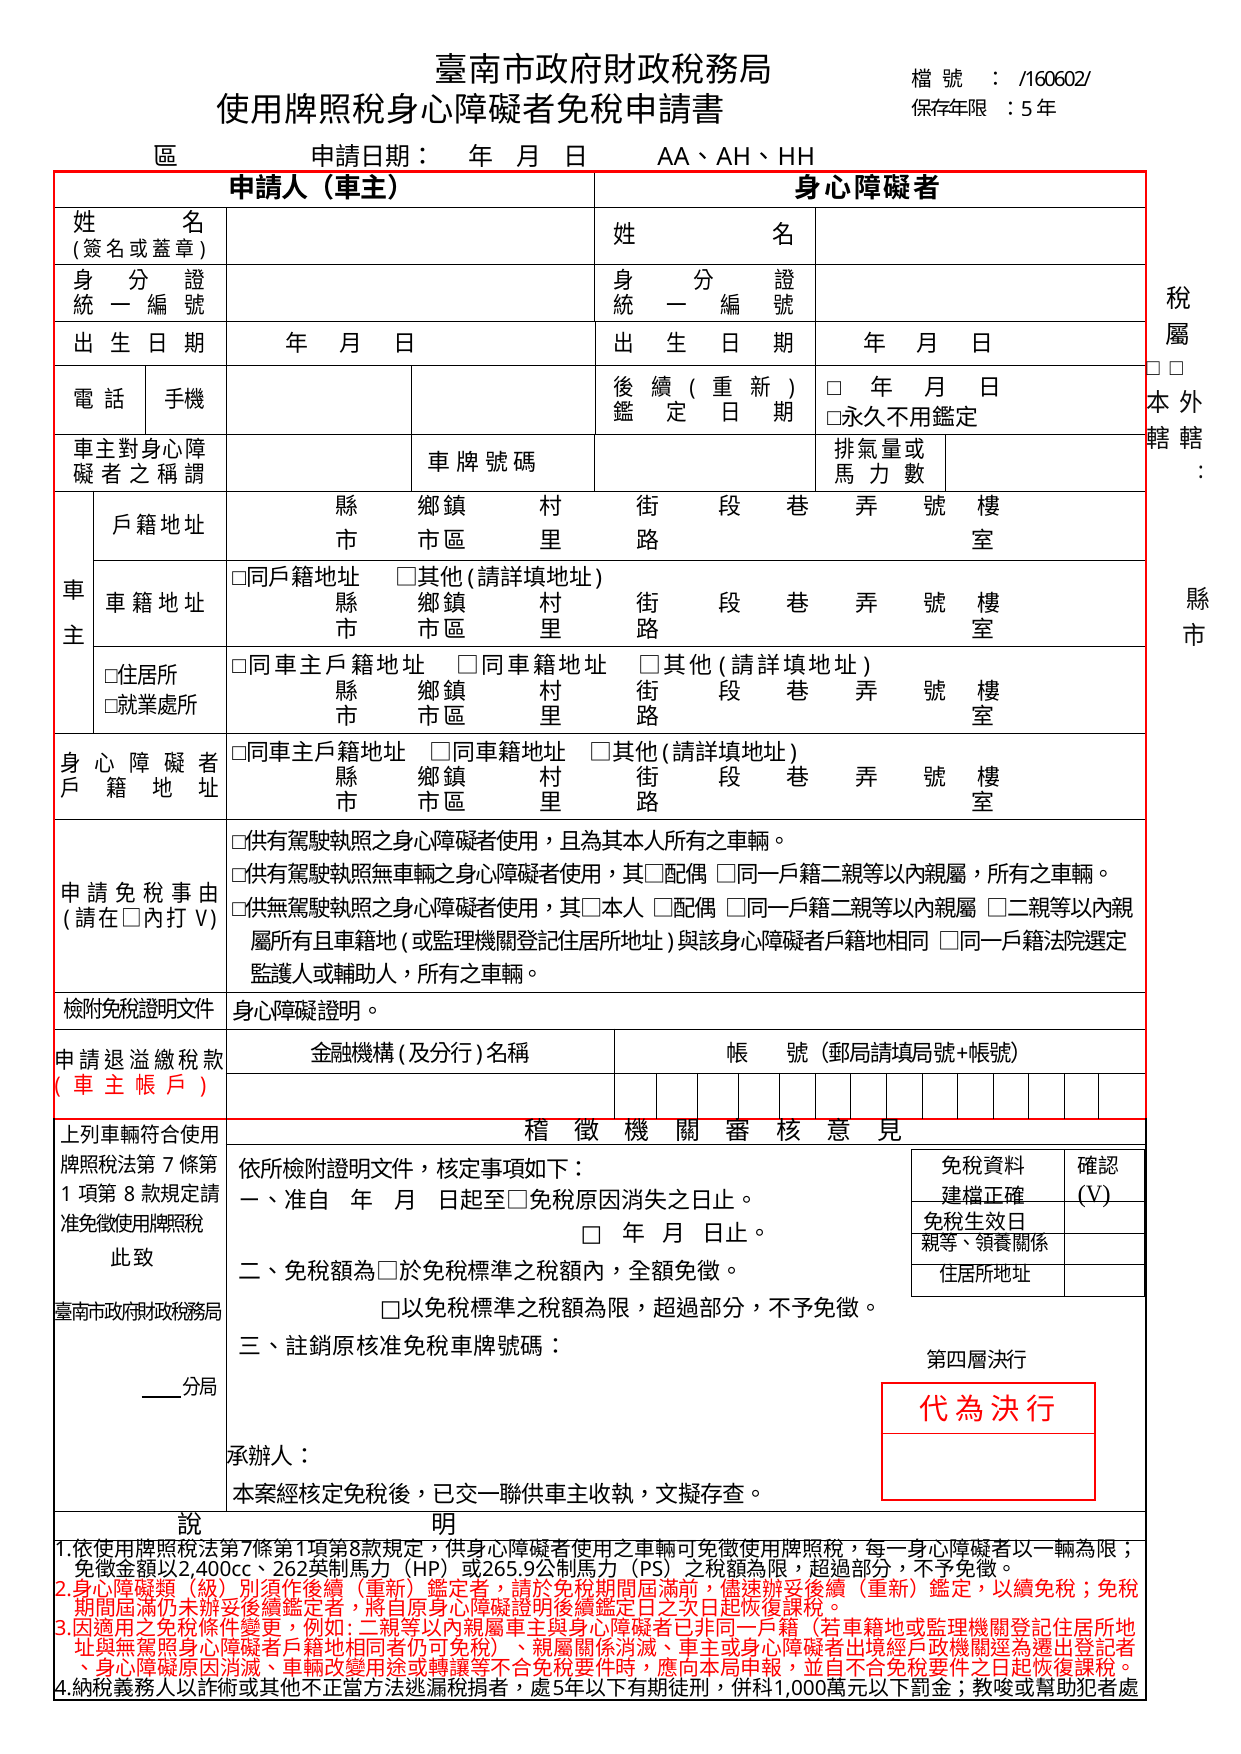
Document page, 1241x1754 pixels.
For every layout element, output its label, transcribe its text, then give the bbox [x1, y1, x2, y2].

table_cell [227, 1074, 614, 1118]
table_cell 出生日期 [55, 322, 226, 365]
table_cell [595, 435, 815, 491]
table_cell [958, 1074, 993, 1118]
table_cell 電話 [55, 366, 145, 434]
table_cell 出生日期 [596, 322, 815, 365]
table_cell 後續(重新) 鑑定日期 [596, 366, 815, 434]
text 臺南市政府財政稅務局 [153, 54, 1053, 88]
table_cell 車牌號碼 [412, 435, 594, 491]
table_cell 手機 [146, 366, 226, 434]
table_cell □同車主戶籍地址 □同車籍地址 □其他(請詳填地址) 縣 鄉鎮 村 街 段 巷 弄 號 樓 市 市區 里 路 室 [227, 647, 1145, 732]
table_cell [994, 1074, 1028, 1118]
table_cell 依所檢附證明文件，核定事項如下： ㄧ、准自 年 月 日起至□免稅原因消失之日止。 □ 年 月 日止。 二、免稅額為□於免稅標準之稅額內，全額免徵。 □以免稅標準之稅額為限，超過部分，不予免徵。 三、註銷原核准免稅車牌號碼： 承辦人： 本案經核定免稅後，已交一聯供車主收執，文擬存查。 [912, 1202, 1064, 1233]
table_cell [615, 1074, 656, 1118]
table_cell [227, 208, 594, 264]
table_cell [1099, 1074, 1145, 1118]
table_cell 年 月 日 [816, 322, 1145, 365]
table_cell 身心障礙證明。 [227, 993, 1145, 1028]
table_cell 1.依使用牌照稅法第7條第1項第8款規定，供身心障礙者使用之車輛可免徵使用牌照稅，每一身心障礙者以一輛為限；免徵金額以2,400cc、262英制馬力（HP）或265.9公制馬力（PS）之稅額為限，超過部分，不予免徵。 2.身心障礙類（級）別須作後續（重新）鑑定者，請於免稅期間屆滿前，儘速辦妥後續（重新）鑑定，以續免稅；免稅期間屆滿仍未辦妥後續鑑定者，將自原身心障礙證明後續鑑定日之次日起恢復課稅。 3.因適用之免稅條件變更，例如: 二親等以內親屬車主與身心障礙者已非同一戶籍（若車籍地或監理機關登記住居所地址與無駕照身心障礙者戶籍地相同者仍可免稅）、親屬關係消滅、車主或身心障礙者出境經戶政機關逕為遷出登記者、身心障礙原因消滅、車輛改變用途或轉讓等不合免稅要件時，應向本局申報，並自不合免稅要件之日起恢復課稅。 4.納稅義務人以詐術或其他不正當方法逃漏稅捐者，處5年以下有期徒刑，併科1,000萬元以下罰金；教唆或幫助犯者處 [55, 1541, 1145, 1699]
table_cell 身 心 障 礙 者 戶籍地址 [55, 734, 226, 819]
table_cell [780, 1074, 815, 1118]
table_cell 車 主 [55, 492, 93, 732]
text 使用牌照稅身心障礙者免稅申請書 [153, 94, 1053, 128]
table_cell □住居所 □就業處所 [94, 647, 226, 732]
table_cell 身分證 統一編號 [55, 265, 226, 321]
table_cell 上列車輛符合使用牌照稅法第7條第1項第8款規定請准免徵使用牌照稅 此 致 臺南市政府財政稅務局 分局 [55, 1120, 226, 1511]
text 保存年限 ：5年 [911, 92, 1179, 116]
table_cell 依所檢附證明文件，核定事項如下： ㄧ、准自 年 月 日起至□免稅原因消失之日止。 □ 年 月 日止。 二、免稅額為□於免稅標準之稅額內，全額免徵。 □以免稅標準之稅額為限，超過部分，不予免徵。 三、註銷原核准免稅車牌號碼： 承辦人： 本案經核定免稅後，已交一聯供車主收執，文擬存查。 [227, 1145, 1145, 1392]
table_cell [739, 1074, 779, 1118]
text 區 申請日期： 年 月 日 AA、AH、HH [153, 145, 1144, 170]
table_cell 依所檢附證明文件，核定事項如下： ㄧ、准自 年 月 日起至□免稅原因消失之日止。 □ 年 月 日止。 二、免稅額為□於免稅標準之稅額內，全額免徵。 □以免稅標準之稅額為限，超過部分，不予免徵。 三、註銷原核准免稅車牌號碼： 承辦人： 本案經核定免稅後，已交一聯供車主收執，文擬存查。 [227, 1393, 1145, 1511]
table_cell 戶籍地址 [94, 492, 226, 560]
table_cell [851, 1074, 886, 1118]
table_cell [887, 1074, 922, 1118]
table_cell 車主對身心障礙者之稱謂 [55, 435, 226, 491]
table_cell [923, 1074, 957, 1118]
table_cell □ 年 月 日 □永久不用鑑定 [816, 366, 1145, 434]
table_cell 金融機構(及分行)名稱 [227, 1030, 614, 1073]
table_cell 依所檢附證明文件，核定事項如下： ㄧ、准自 年 月 日起至□免稅原因消失之日止。 □ 年 月 日止。 二、免稅額為□於免稅標準之稅額內，全額免徵。 □以免稅標準之稅額為限，超過部分，不予免徵。 三、註銷原核准免稅車牌號碼： 承辦人： 本案經核定免稅後，已交一聯供車主收執，文擬存查。 [912, 1234, 1064, 1264]
table_cell 縣 鄉鎮 村 街 段 巷 弄 號 樓 市 市區 里 路 室 [227, 492, 1145, 560]
table_cell [1065, 1074, 1098, 1118]
table_cell [1029, 1074, 1064, 1118]
table_cell 帳 號（郵局請填局號+帳號） [615, 1030, 1145, 1073]
table_cell [946, 435, 1145, 491]
text 檔 號 ： /160602/ [911, 62, 1179, 92]
table_cell 依所檢附證明文件，核定事項如下： ㄧ、准自 年 月 日起至□免稅原因消失之日止。 □ 年 月 日止。 二、免稅額為□於免稅標準之稅額內，全額免徵。 □以免稅標準之稅額為限，超過部分，不予免徵。 三、註銷原核准免稅車牌號碼： 承辦人： 本案經核定免稅後，已交一聯供車主收執，文擬存查。 [912, 1265, 1064, 1296]
table_cell □同戶籍地址 □其他(請詳填地址) 縣 鄉鎮 村 街 段 巷 弄 號 樓 市 市區 里 路 室 [227, 561, 1145, 646]
table_cell 依所檢附證明文件，核定事項如下： ㄧ、准自 年 月 日起至□免稅原因消失之日止。 □ 年 月 日止。 二、免稅額為□於免稅標準之稅額內，全額免徵。 □以免稅標準之稅額為限，超過部分，不予免徵。 三、註銷原核准免稅車牌號碼： 承辦人： 本案經核定免稅後，已交一聯供車主收執，文擬存查。 [1065, 1150, 1144, 1201]
table_header 身心障礙者 [595, 173, 1145, 207]
table_cell [227, 265, 594, 321]
table_cell □供有駕駛執照之身心障礙者使用，且為其本人所有之車輛。 □供有駕駛執照無車輛之身心障礙者使用，其□配偶 □同一戶籍二親等以內親屬，所有之車輛。 □供無駕駛執照之身心障礙者使用，其□本人 □配偶 □同一戶籍二親等以內親屬 □二親等以內親屬所有且車籍地(或監理機關登記住居所地址)與該身心障礙者戶籍地相同 □同一戶籍法院選定監護人或輔助人，所有之車輛。 [227, 820, 1145, 992]
table_cell 檢附免稅證明文件 [55, 993, 226, 1028]
table_cell [816, 208, 1145, 264]
table_cell [412, 366, 595, 434]
table_cell [227, 435, 411, 491]
table_cell □同車主戶籍地址 □同車籍地址 □其他(請詳填地址) 縣 鄉鎮 村 街 段 巷 弄 號 樓 市 市區 里 路 室 [227, 734, 1145, 819]
table_cell [816, 265, 1145, 321]
table_cell 申請退溢繳稅款 (車主帳戶) [55, 1030, 226, 1118]
table_cell 稽 徵 機 關 審 核 意 見 [227, 1120, 1145, 1144]
table_cell [816, 1074, 850, 1118]
table_header 申請人（車主） [55, 173, 594, 207]
table_cell 車籍地址 [94, 561, 226, 646]
table_cell 姓名 [595, 208, 815, 264]
table_cell 依所檢附證明文件，核定事項如下： ㄧ、准自 年 月 日起至□免稅原因消失之日止。 □ 年 月 日止。 二、免稅額為□於免稅標準之稅額內，全額免徵。 □以免稅標準之稅額為限，超過部分，不予免徵。 三、註銷原核准免稅車牌號碼： 承辦人： 本案經核定免稅後，已交一聯供車主收執，文擬存查。 [912, 1150, 1064, 1201]
table_cell [657, 1074, 697, 1118]
table_cell [698, 1074, 738, 1118]
table_cell 年 月 日 [227, 322, 595, 365]
table_cell 身分證 統一編號 [595, 265, 815, 321]
table_cell [227, 366, 411, 434]
table_cell 姓名 (簽名或蓋章) [55, 208, 226, 264]
table_cell 說 明 [55, 1512, 1145, 1540]
table_cell 申請免稅事由 (請在□內打V) [55, 820, 226, 992]
table_cell 排氣量或 馬力數 [816, 435, 945, 491]
